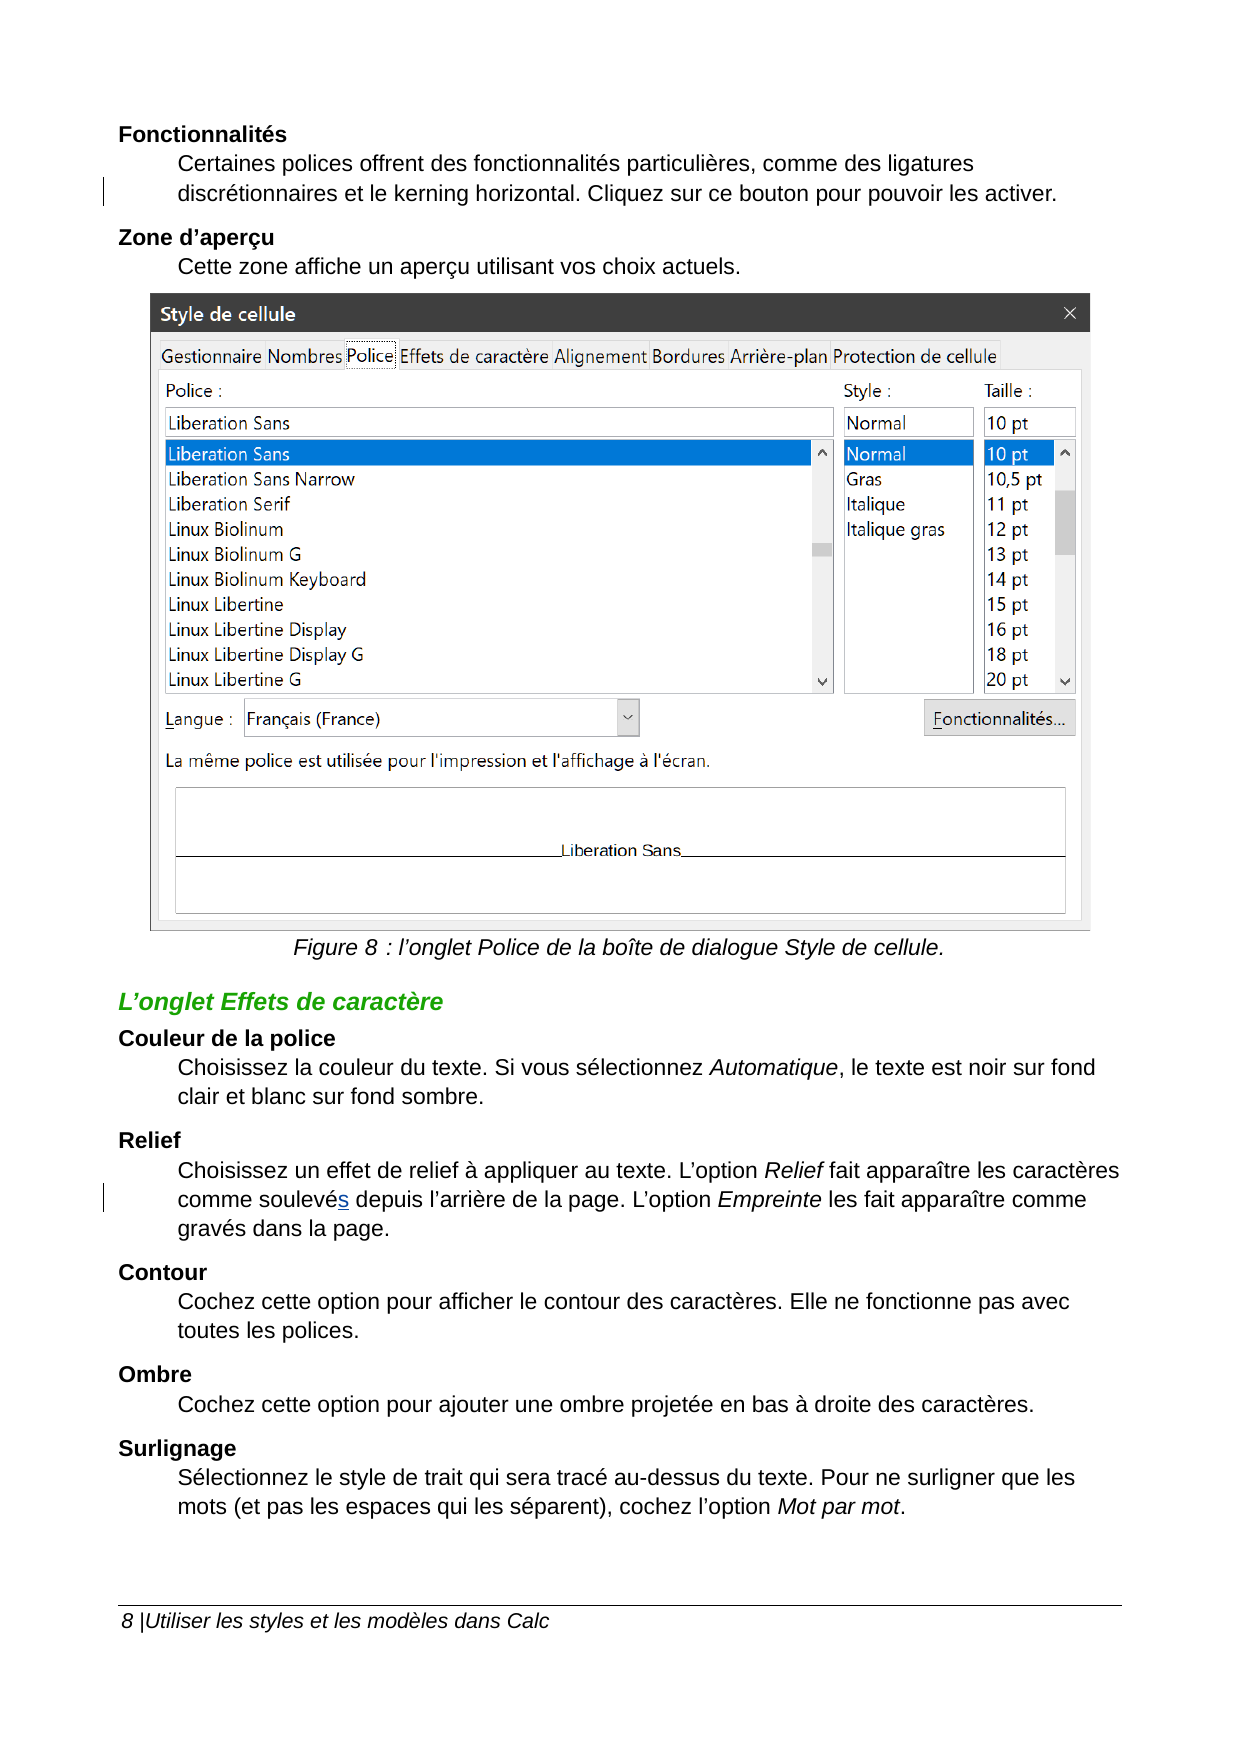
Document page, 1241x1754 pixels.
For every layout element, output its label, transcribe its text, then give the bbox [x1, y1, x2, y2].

text Figure 8 : l’onglet Police de la boîte de dialogue Style de cellule. [118, 930, 1122, 960]
subtitle Contour [118, 1256, 1122, 1285]
subtitle Surlignage [118, 1431, 1122, 1461]
list Sélectionnez le style de trait qui sera tracé au-dessus du texte. Pour ne surligner que les mots (et pas les espaces qui les séparent), cochez l’option Mot par mot. [177, 1461, 1122, 1519]
list Cochez cette option pour afficher le contour des caractères. Elle ne fonctionne pas avec toutes les polices. [177, 1285, 1122, 1344]
subtitle Relief [118, 1124, 1122, 1154]
subtitle Couleur de la police [118, 1022, 1122, 1051]
subtitle Fonctionnalités [118, 118, 1122, 148]
list Cette zone affiche un aperçu utilisant vos choix actuels. [177, 250, 1122, 279]
list Certaines polices offrent des fonctionnalités particulières, comme des ligatures discrétionnaires et le kerning horizontal. Cliquez sur ce bouton pour pouvoir les activer. [177, 148, 1122, 206]
subtitle L’onglet Effets de caractère [118, 986, 1122, 1016]
list Choisissez la couleur du texte. Si vous sélectionnez Automatique, le texte est noir sur fond clair et blanc sur fond sombre. [177, 1051, 1122, 1110]
picture [150, 293, 1091, 931]
list Choisissez un effet de relief à appliquer au texte. L’option Relief fait apparaître les caractères comme soulevés depuis l’arrière de la page. L’option Empreinte les fait apparaître comme gravés dans la page. [177, 1154, 1122, 1241]
list Cochez cette option pour ajouter une ombre projetée en bas à droite des caractères. [177, 1388, 1122, 1417]
subtitle Zone d’aperçu [118, 221, 1122, 250]
subtitle Ombre [118, 1358, 1122, 1388]
